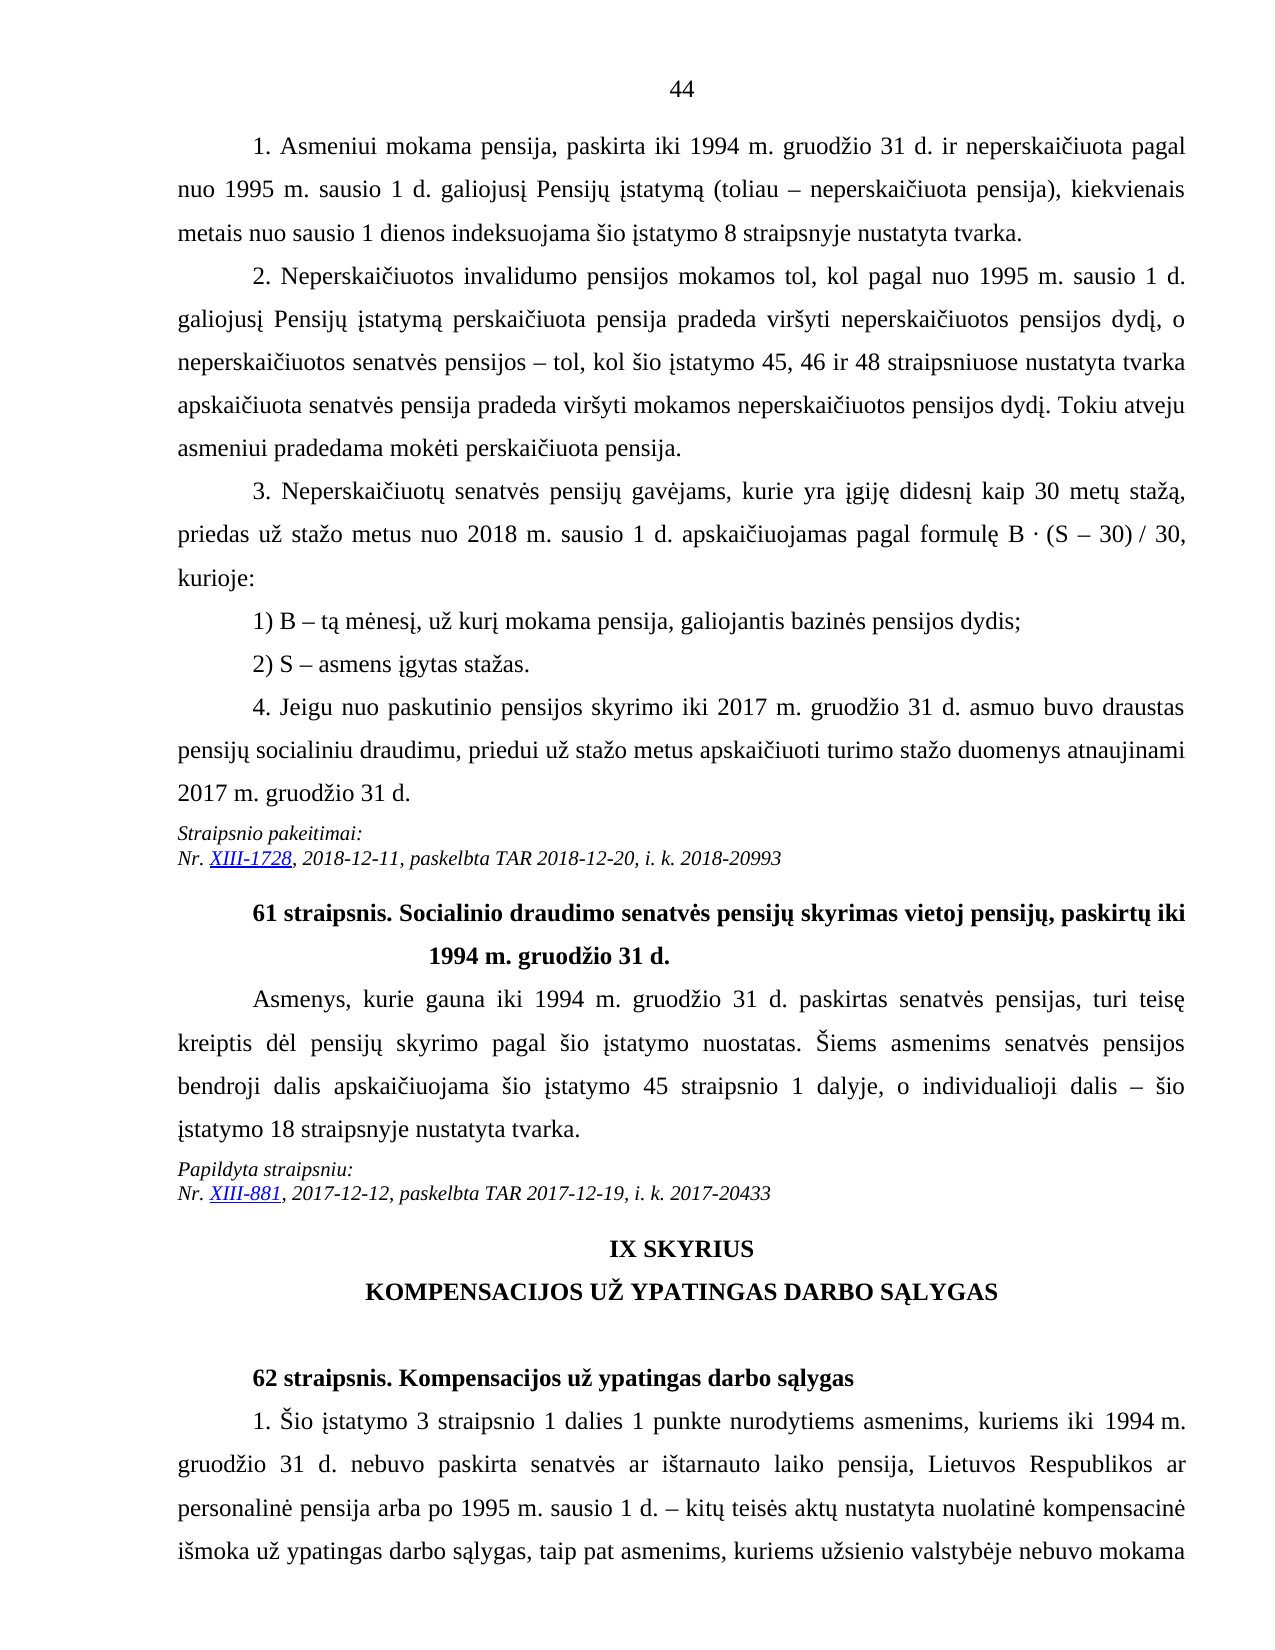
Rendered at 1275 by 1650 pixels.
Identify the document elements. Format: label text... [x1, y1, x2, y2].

text Nr. XIII-1728, 2018-12-11, paskelbta TAR 2018-12-20, i. k. 2018-20993 [177, 845, 1186, 869]
text 62 straipsnis. Kompensacijos už ypatingas darbo sąlygas [177, 1363, 1186, 1392]
text 1. Šio įstatymo 3 straipsnio 1 dalies 1 punkte nurodytiems asmenims, kuriems iki 1994 m. gruodžio 31 d. nebuvo paskirta senatvės ar ištarnauto laiko pensija, Lietuvos Respublikos ar personalinė pensija arba po 1995 m. sausio 1 d. – kitų teisės aktų nustatyta nuolatinė kompensacinė išmoka už ypatingas darbo sąlygas, taip pat asmenims, kuriems užsienio valstybėje nebuvo mokama [177, 1406, 1186, 1564]
text Nr. XIII-881, 2017-12-12, paskelbta TAR 2017-12-19, i. k. 2017-20433 [177, 1181, 1186, 1205]
text 4. Jeigu nuo paskutinio pensijos skyrimo iki 2017 m. gruodžio 31 d. asmuo buvo draustas pensijų socialiniu draudimu, priedui už stažo metus apskaičiuoti turimo stažo duomenys atnaujinami 2017 m. gruodžio 31 d. [177, 692, 1186, 807]
text Asmenys, kurie gauna iki 1994 m. gruodžio 31 d. paskirtas senatvės pensijas, turi teisę kreiptis dėl pensijų skyrimo pagal šio įstatymo nuostatas. Šiems asmenims senatvės pensijos bendroji dalis apskaičiuojama šio įstatymo 45 straipsnio 1 dalyje, o individualioji dalis – šio įstatymo 18 straipsnyje nustatyta tvarka. [177, 984, 1186, 1143]
text IX SKYRIUS [177, 1234, 1186, 1263]
text 2. Neperskaičiuotos invalidumo pensijos mokamos tol, kol pagal nuo 1995 m. sausio 1 d. galiojusį Pensijų įstatymą perskaičiuota pensija pradeda viršyti neperskaičiuotos pensijos dydį, o neperskaičiuotos senatvės pensijos – tol, kol šio įstatymo 45, 46 ir 48 straipsniuose nustatyta tvarka apskaičiuota senatvės pensija pradeda viršyti mokamos neperskaičiuotos pensijos dydį. Tokiu atveju asmeniui pradedama mokėti perskaičiuota pensija. [177, 261, 1186, 462]
text KOMPENSACIJOS UŽ YPATINGAS DARBO SĄLYGAS [177, 1277, 1186, 1306]
text 1) B – tą mėnesį, už kurį mokama pensija, galiojantis bazinės pensijos dydis; [177, 606, 1186, 634]
text 61 straipsnis. Socialinio draudimo senatvės pensijų skyrimas vietoj pensijų, paskirtų iki 1994 m. gruodžio 31 d. [252, 898, 1186, 970]
text 2) S – asmens įgytas stažas. [177, 649, 1186, 678]
text Papildyta straipsniu: [177, 1157, 1186, 1181]
text 3. Neperskaičiuotų senatvės pensijų gavėjams, kurie yra įgiję didesnį kaip 30 metų stažą, priedas už stažo metus nuo 2018 m. sausio 1 d. apskaičiuojamas pagal formulę B · (S – 30) / 30, kurioje: [177, 476, 1186, 591]
text Straipsnio pakeitimai: [177, 821, 1186, 845]
text 1. Asmeniui mokama pensija, paskirta iki 1994 m. gruodžio 31 d. ir neperskaičiuota pagal nuo 1995 m. sausio 1 d. galiojusį Pensijų įstatymą (toliau – neperskaičiuota pensija), kiekvienais metais nuo sausio 1 dienos indeksuojama šio įstatymo 8 straipsnyje nustatyta tvarka. [177, 131, 1186, 246]
